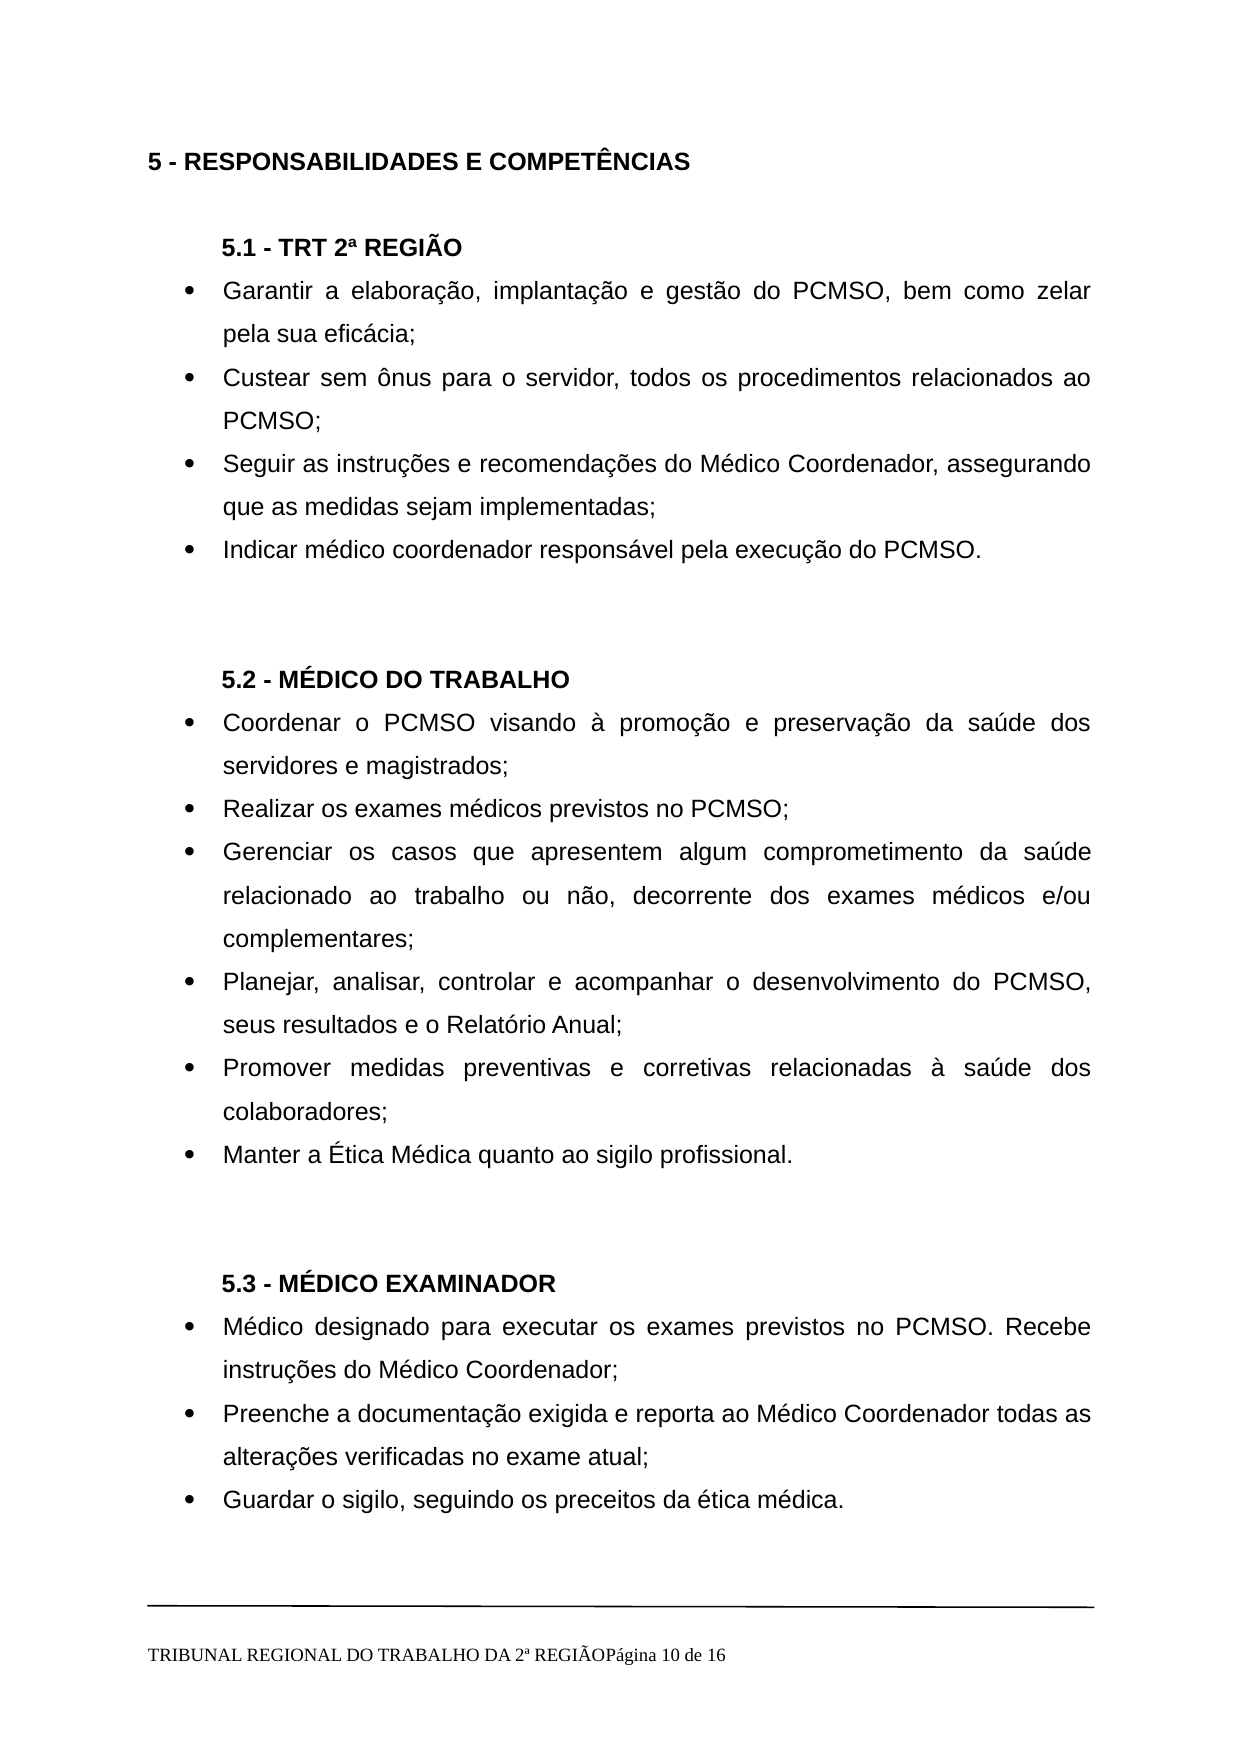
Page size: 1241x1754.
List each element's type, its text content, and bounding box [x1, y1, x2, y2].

list Garantir a elaboração, implantação e gestão do PCMSO, bem como zelar pela sua eficácia; [185, 276, 1093, 348]
text 5.1 - TRT 2ª REGIÃO [148, 233, 1093, 262]
text 5.2 - MÉDICO DO TRABALHO [148, 665, 1093, 693]
list Custear sem ônus para o servidor, todos os procedimentos relacionados ao PCMSO; [185, 362, 1093, 434]
list Gerenciar os casos que apresentem algum comprometimento da saúde relacionado ao trabalho ou não, decorrente dos exames médicos e/ou complementares; [185, 837, 1093, 952]
list Promover medidas preventivas e corretivas relacionadas à saúde dos colaboradores; [185, 1053, 1093, 1125]
list Seguir as instruções e recomendações do Médico Coordenador, assegurando que as medidas sejam implementadas; [185, 449, 1093, 521]
list Realizar os exames médicos previstos no PCMSO; [185, 794, 1093, 823]
list Manter a Ética Médica quanto ao sigilo profissional. [185, 1139, 1093, 1168]
list Coordenar o PCMSO visando à promoção e preservação da saúde dos servidores e magistrados; [185, 708, 1093, 780]
list Indicar médico coordenador responsável pela execução do PCMSO. [185, 535, 1093, 564]
list Médico designado para executar os exames previstos no PCMSO. Recebe instruções do Médico Coordenador; [185, 1312, 1093, 1384]
text 5 - RESPONSABILIDADES E COMPETÊNCIAS [148, 147, 1093, 176]
list Planejar, analisar, controlar e acompanhar o desenvolvimento do PCMSO, seus resultados e o Relatório Anual; [185, 967, 1093, 1039]
text 5.3 - MÉDICO EXAMINADOR [148, 1269, 1093, 1298]
list Preenche a documentação exigida e reporta ao Médico Coordenador todas as alterações verificadas no exame atual; [185, 1398, 1093, 1471]
list Guardar o sigilo, seguindo os preceitos da ética médica. [185, 1485, 1093, 1514]
